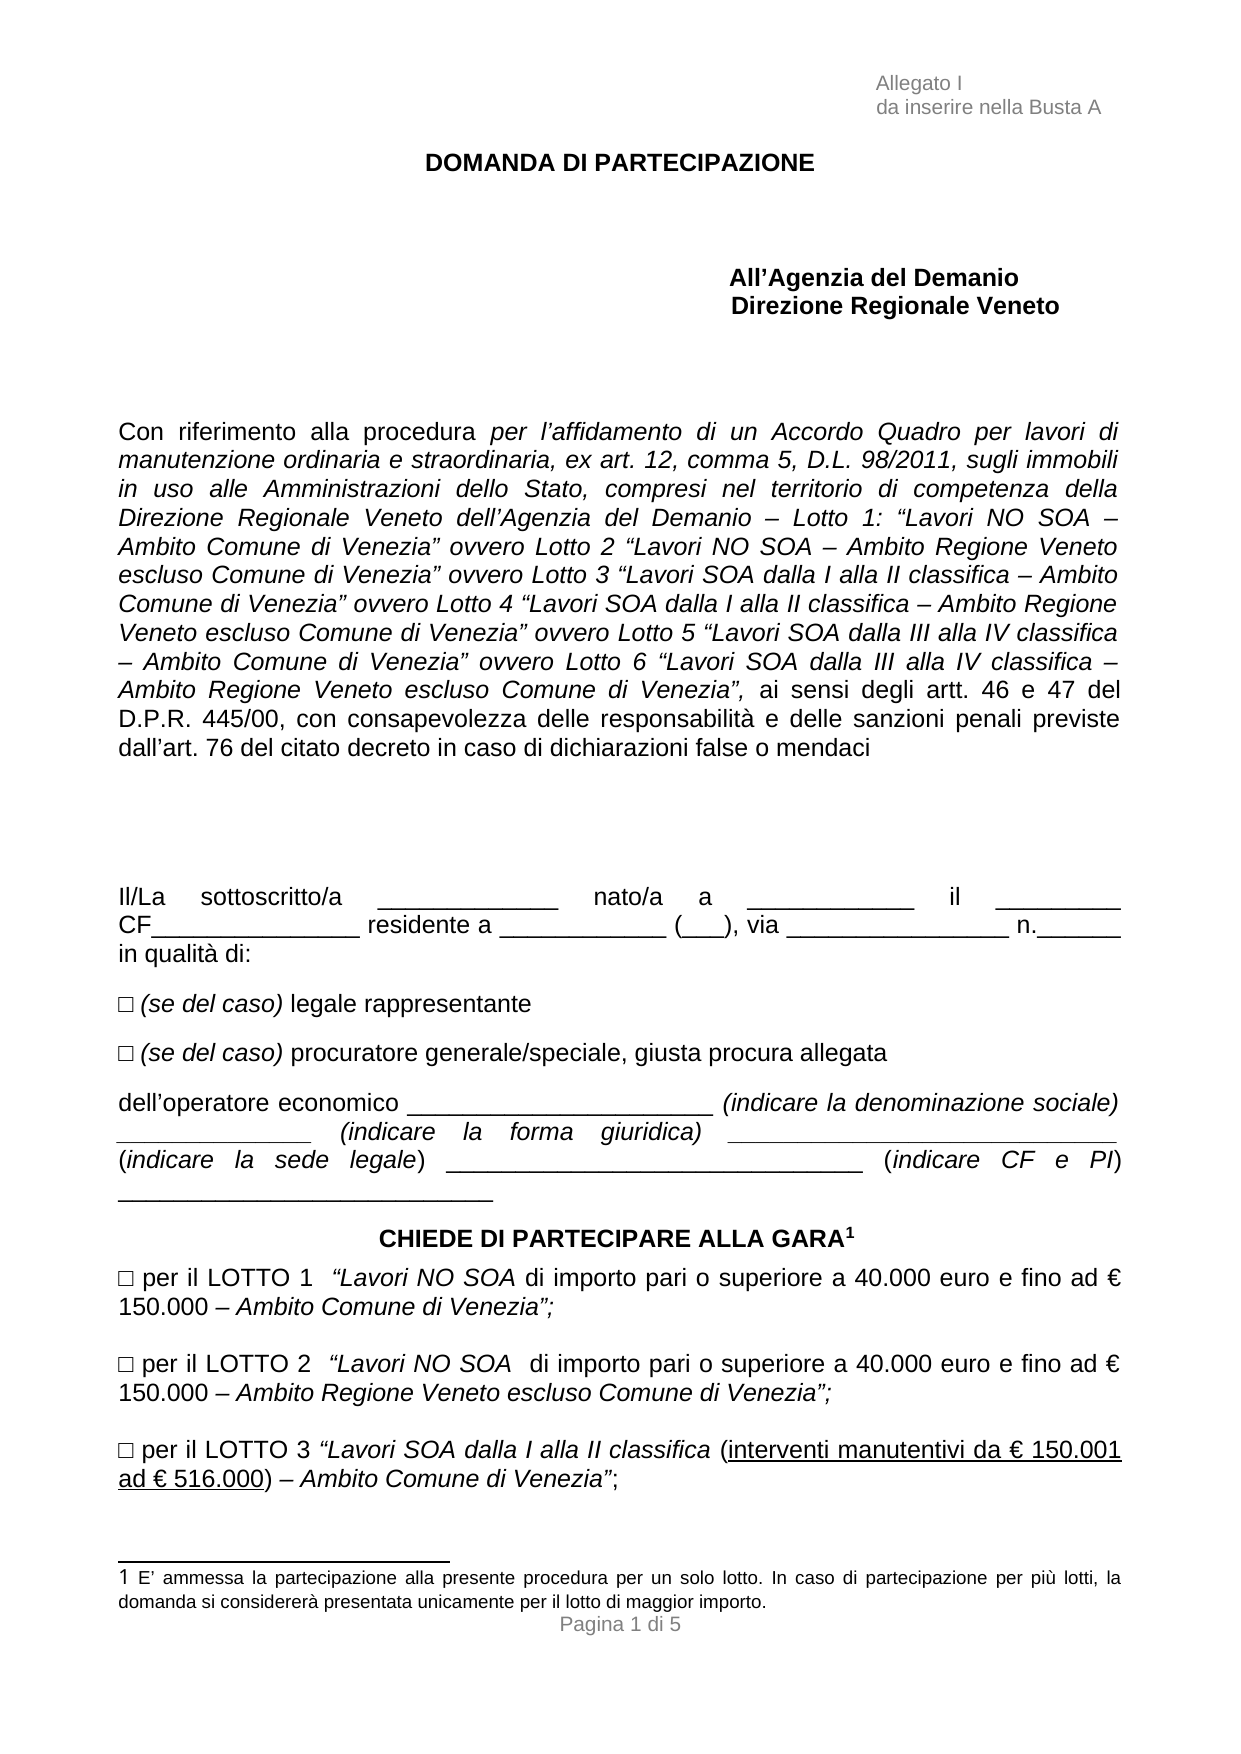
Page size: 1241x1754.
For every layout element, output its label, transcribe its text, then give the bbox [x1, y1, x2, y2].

text □ per il LOTTO 1 “Lavori NO SOA di importo pari o superiore a 40.000 euro e fino ad € 150.000 – Ambito Comune di Venezia”; [118, 1263, 1122, 1320]
text E’ ammessa la partecipazione alla presente procedura per un solo lotto. In caso di partecipazione per più lotti, la domanda si considererà presentata unicamente per il lotto di maggior importo. [118, 1562, 1122, 1612]
text DOMANDA DI PARTECIPAZIONE [118, 147, 1122, 176]
text Con riferimento alla procedura per l’affidamento di un Accordo Quadro per lavori di manutenzione ordinaria e straordinaria, ex art. 12, comma 5, D.L. 98/2011, sugli immobili in uso alle Amministrazioni dello Stato, compresi nel territorio di competenza della Direzione Regionale Veneto dell’Agenzia del Demanio – Lotto 1: “Lavori NO SOA – Ambito Comune di Venezia” ovvero Lotto 2 “Lavori NO SOA – Ambito Regione Veneto escluso Comune di Venezia” ovvero Lotto 3 “Lavori SOA dalla I alla II classifica – Ambito Comune di Venezia” ovvero Lotto 4 “Lavori SOA dalla I alla II classifica – Ambito Regione Veneto escluso Comune di Venezia” ovvero Lotto 5 “Lavori SOA dalla III alla IV classifica – Ambito Comune di Venezia” ovvero Lotto 6 “Lavori SOA dalla III alla IV classifica – Ambito Regione Veneto escluso Comune di Venezia”, ai sensi degli artt. 46 e 47 del D.P.R. 445/00, con consapevolezza delle responsabilità e delle sanzioni penali previste dall’art. 76 del citato decreto in caso di dichiarazioni false o mendaci [118, 417, 1122, 762]
text □ (se del caso) legale rappresentante [118, 989, 1122, 1017]
text Direzione Regionale Veneto [118, 291, 1122, 320]
text CHIEDE DI PARTECIPARE ALLA GARA [118, 1224, 1122, 1252]
text □ per il LOTTO 2 “Lavori NO SOA di importo pari o superiore a 40.000 euro e fino ad € 150.000 – Ambito Regione Veneto escluso Comune di Venezia”; [118, 1349, 1122, 1407]
text All’Agenzia del Demanio [634, 262, 1122, 291]
text □ (se del caso) procuratore generale/speciale, giusta procura allegata [118, 1038, 1122, 1067]
text □ per il LOTTO 3 “Lavori SOA dalla I alla II classifica (interventi manutentivi da € 150.001 ad € 516.000) – Ambito Comune di Venezia”; [118, 1435, 1122, 1493]
text dell’operatore economico ______________________ (indicare la denominazione sociale) ______________ (indicare la forma giuridica) ____________________________ (indicare la sede legale) ______________________________ (indicare CF e PI) ___________________________ [118, 1088, 1122, 1203]
text Il/La sottoscritto/a _____________ nato/a a ____________ il _________ CF_______________ residente a ____________ (___), via ________________ n.______ in qualità di: [118, 882, 1122, 968]
